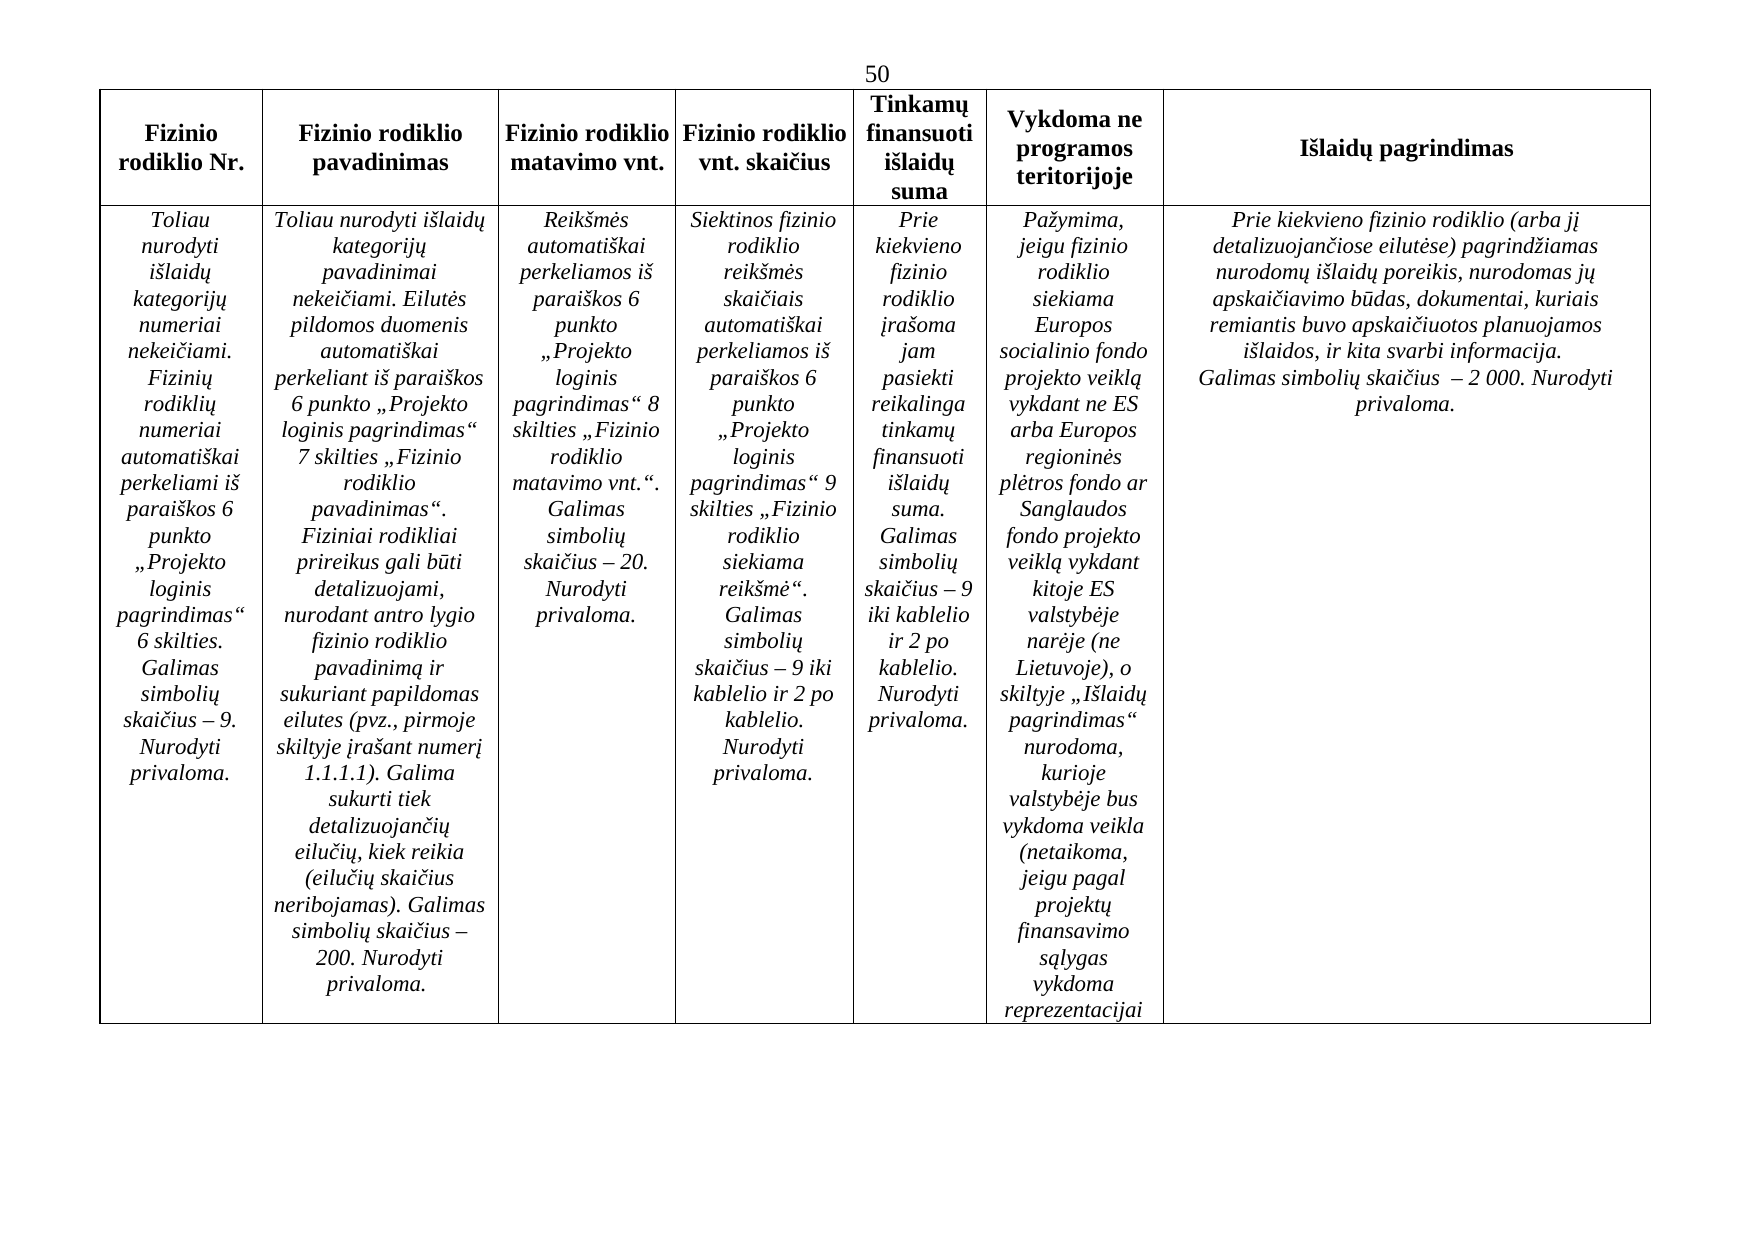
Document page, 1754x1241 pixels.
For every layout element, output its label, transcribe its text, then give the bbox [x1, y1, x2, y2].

table_header Vykdoma ne programos teritorijoje [987, 90, 1163, 204]
table_cell Siektinos fizinio rodiklio reikšmės skaičiais automatiškai perkeliamos iš paraiškos 6 punkto „Projekto loginis pagrindimas“ 9 skilties „Fizinio rodiklio siekiama reikšmė“. Galimas simbolių skaičius – 9 iki kablelio ir 2 po kablelio. Nurodyti privaloma. [676, 206, 853, 1023]
table_cell Prie kiekvieno fizinio rodiklio (arba jį detalizuojančiose eilutėse) pagrindžiamas nurodomų išlaidų poreikis, nurodomas jų apskaičiavimo būdas, dokumentai, kuriais remiantis buvo apskaičiuotos planuojamos išlaidos, ir kita svarbi informacija. Galimas simbolių skaičius – 2 000. Nurodyti privaloma. [1164, 206, 1650, 1023]
table_header Fizinio rodiklio Nr. [101, 90, 262, 204]
table_cell Prie kiekvieno fizinio rodiklio įrašoma jam pasiekti reikalinga tinkamų finansuoti išlaidų suma. Galimas simbolių skaičius – 9 iki kablelio ir 2 po kablelio. Nurodyti privaloma. [854, 206, 986, 1023]
table_cell Reikšmės automatiškai perkeliamos iš paraiškos 6 punkto „Projekto loginis pagrindimas“ 8 skilties „Fizinio rodiklio matavimo vnt.“. Galimas simbolių skaičius – 20. Nurodyti privaloma. [499, 206, 675, 1023]
table_header Fizinio rodiklio pavadinimas [263, 90, 498, 204]
table_header Fizinio rodiklio matavimo vnt. [499, 90, 675, 204]
table_cell Pažymima, jeigu fizinio rodiklio siekiama Europos socialinio fondo projekto veiklą vykdant ne ES arba Europos regioninės plėtros fondo ar Sanglaudos fondo projekto veiklą vykdant kitoje ES valstybėje narėje (ne Lietuvoje), o skiltyje „Išlaidų pagrindimas“ nurodoma, kurioje valstybėje bus vykdoma veikla (netaikoma, jeigu pagal projektų finansavimo sąlygas vykdoma reprezentacijai [987, 206, 1163, 1023]
table_cell Toliau nurodyti išlaidų kategorijų pavadinimai nekeičiami. Eilutės pildomos duomenis automatiškai perkeliant iš paraiškos 6 punkto „Projekto loginis pagrindimas“ 7 skilties „Fizinio rodiklio pavadinimas“. Fiziniai rodikliai prireikus gali būti detalizuojami, nurodant antro lygio fizinio rodiklio pavadinimą ir sukuriant papildomas eilutes (pvz., pirmoje skiltyje įrašant numerį 1.1.1.1). Galima sukurti tiek detalizuojančių eilučių, kiek reikia (eilučių skaičius neribojamas). Galimas simbolių skaičius – 200. Nurodyti privaloma. [263, 206, 498, 1023]
table_header Išlaidų pagrindimas [1164, 90, 1650, 204]
table_header Fizinio rodiklio vnt. skaičius [676, 90, 853, 204]
table_cell Toliau nurodyti išlaidų kategorijų numeriai nekeičiami. Fizinių rodiklių numeriai automatiškai perkeliami iš paraiškos 6 punkto „Projekto loginis pagrindimas“6 skilties. Galimas simbolių skaičius – 9. Nurodyti privaloma. [101, 206, 262, 1023]
table_header Tinkamų finansuoti išlaidų suma [854, 90, 986, 204]
